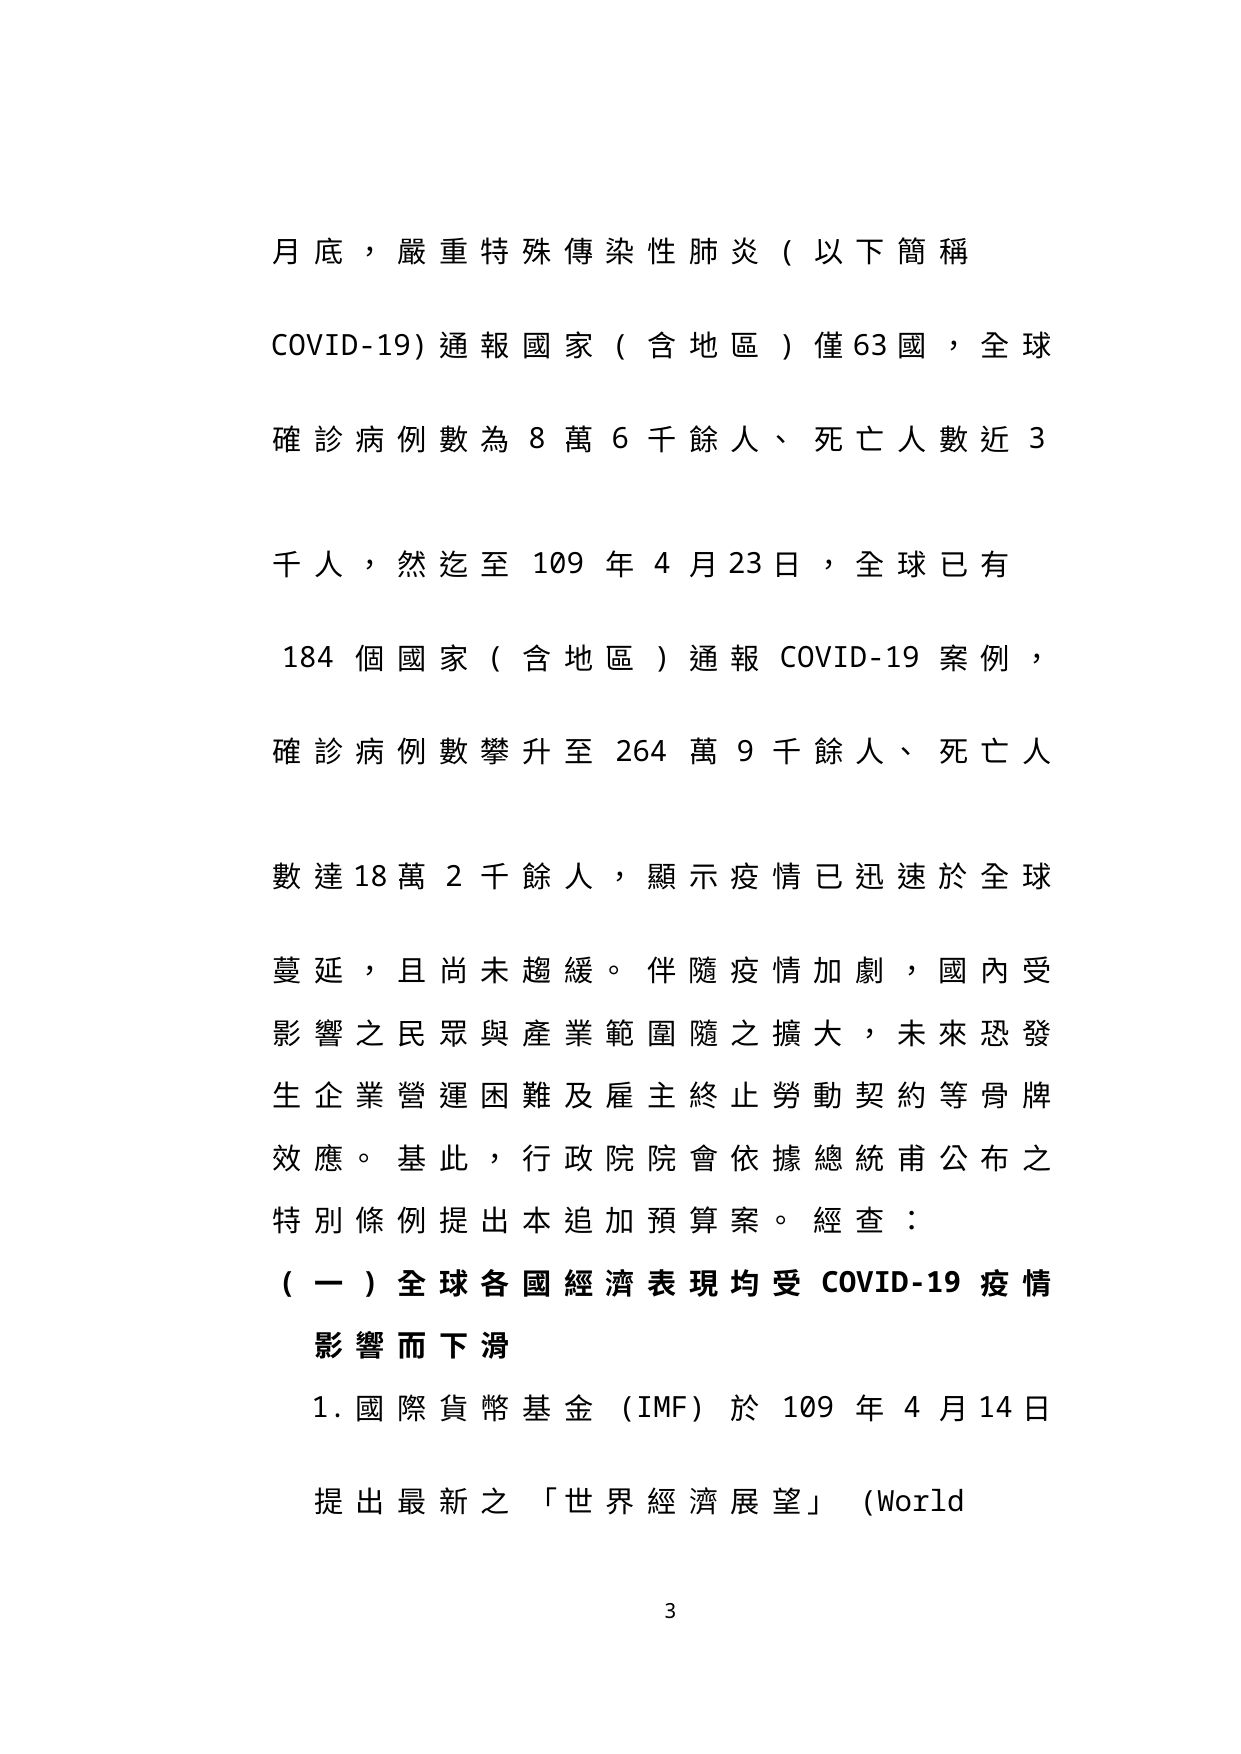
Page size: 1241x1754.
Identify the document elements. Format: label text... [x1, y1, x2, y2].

text 1.國際貨幣基金(IMF)於109年4月14日提出最新之「世界經濟展望」(World [271, 1365, 1058, 1552]
text (一)全球各國經濟表現均受COVID-19疫情影響而下滑 [242, 1240, 1058, 1365]
text 月底，嚴重特殊傳染性肺炎(以下簡稱COVID-19)通報國家(含地區)僅63國，全球確診病例數為8萬6千餘人、死亡人數近3千人，然迄至109年4月23日，全球已有184個國家(含地區)通報COVID-19案例，確診病例數攀升至264萬9千餘人、死亡人數達18萬2千餘人，顯示疫情已迅速於全球蔓延，且尚未趨緩。伴隨疫情加劇，國內受影響之民眾與產業範圍隨之擴大，未來恐發生企業營運困難及雇主終止勞動契約等骨牌效應。基此，行政院院會依據總統甫公布之特別條例提出本追加預算案。經查： [242, 177, 1058, 1240]
